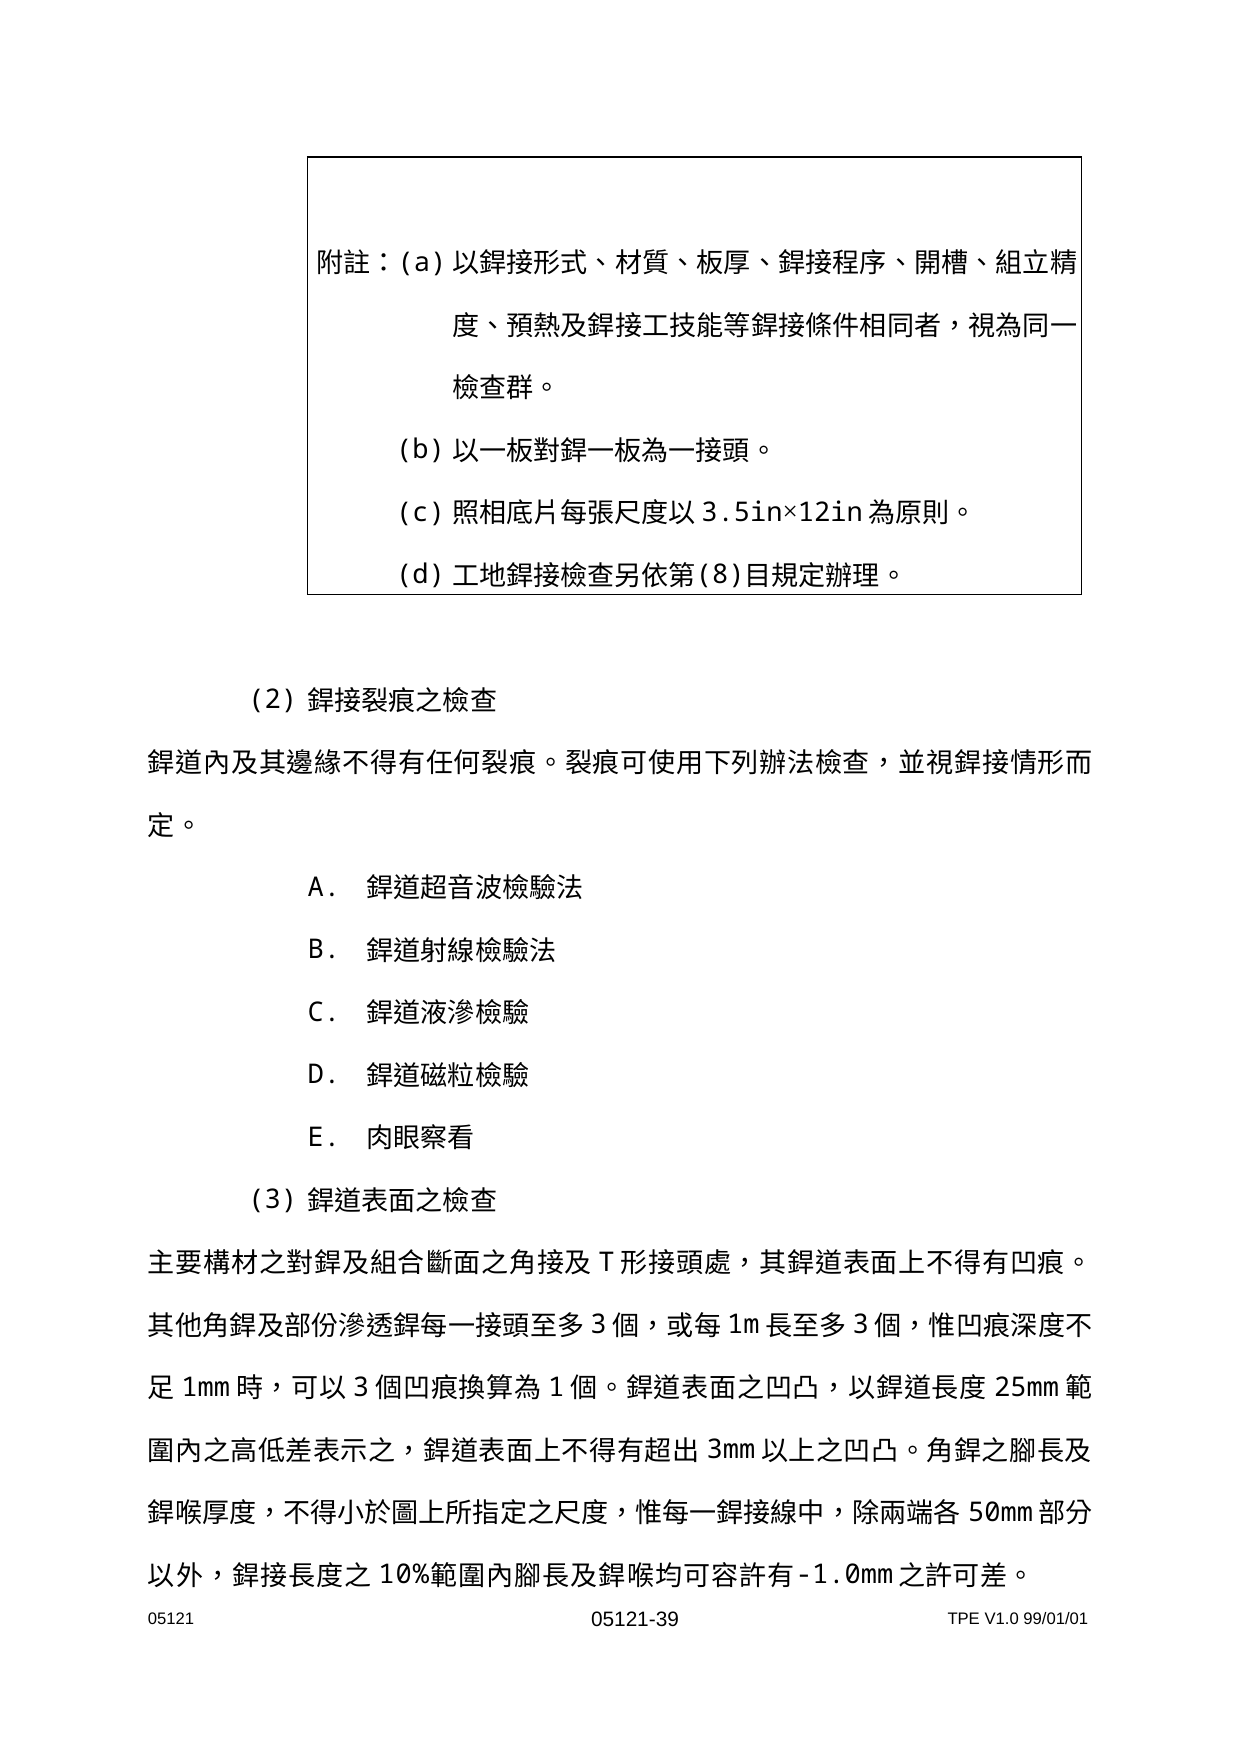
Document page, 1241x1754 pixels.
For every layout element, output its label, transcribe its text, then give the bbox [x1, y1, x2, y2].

table_cell 附註：(a) 以銲接形式、材質、板厚、銲接程序、開槽、組立精度、預熱及銲接工技能等銲接條件相同者，視為同一檢查群。 (b) 以一板對銲一板為一接頭。 (c) 照相底片每張尺度以3.5in×12in為原則。 (d) 工地銲接檢查另依第(8)目規定辦理。 [308, 158, 1081, 594]
text 主要構材之對銲及組合斷面之角接及T形接頭處，其銲道表面上不得有凹痕。其他角銲及部份滲透銲每一接頭至多3個，或每1m長至多3個，惟凹痕深度不足1mm時，可以3個凹痕換算為1個。銲道表面之凹凸，以銲道長度25mm範圍內之高低差表示之，銲道表面上不得有超出3mm以上之凹凸。角銲之腳長及銲喉厚度，不得小於圖上所指定之尺度，惟每一銲接線中，除兩端各50mm部分以外，銲接長度之10%範圍內腳長及銲喉均可容許有-1.0mm之許可差。 [148, 1219, 1092, 1594]
text C. 銲道液滲檢驗 [307, 969, 1092, 1031]
text D. 銲道磁粒檢驗 [307, 1031, 1092, 1094]
text E. 肉眼察看 [307, 1094, 1092, 1156]
text (3) 銲道表面之檢查 [248, 1156, 1092, 1219]
text A. 銲道超音波檢驗法 [307, 844, 1092, 906]
text (2) 銲接裂痕之檢查 [248, 656, 1092, 719]
text 銲道內及其邊緣不得有任何裂痕。裂痕可使用下列辦法檢查，並視銲接情形而定。 [148, 719, 1092, 844]
text B. 銲道射線檢驗法 [307, 906, 1092, 969]
